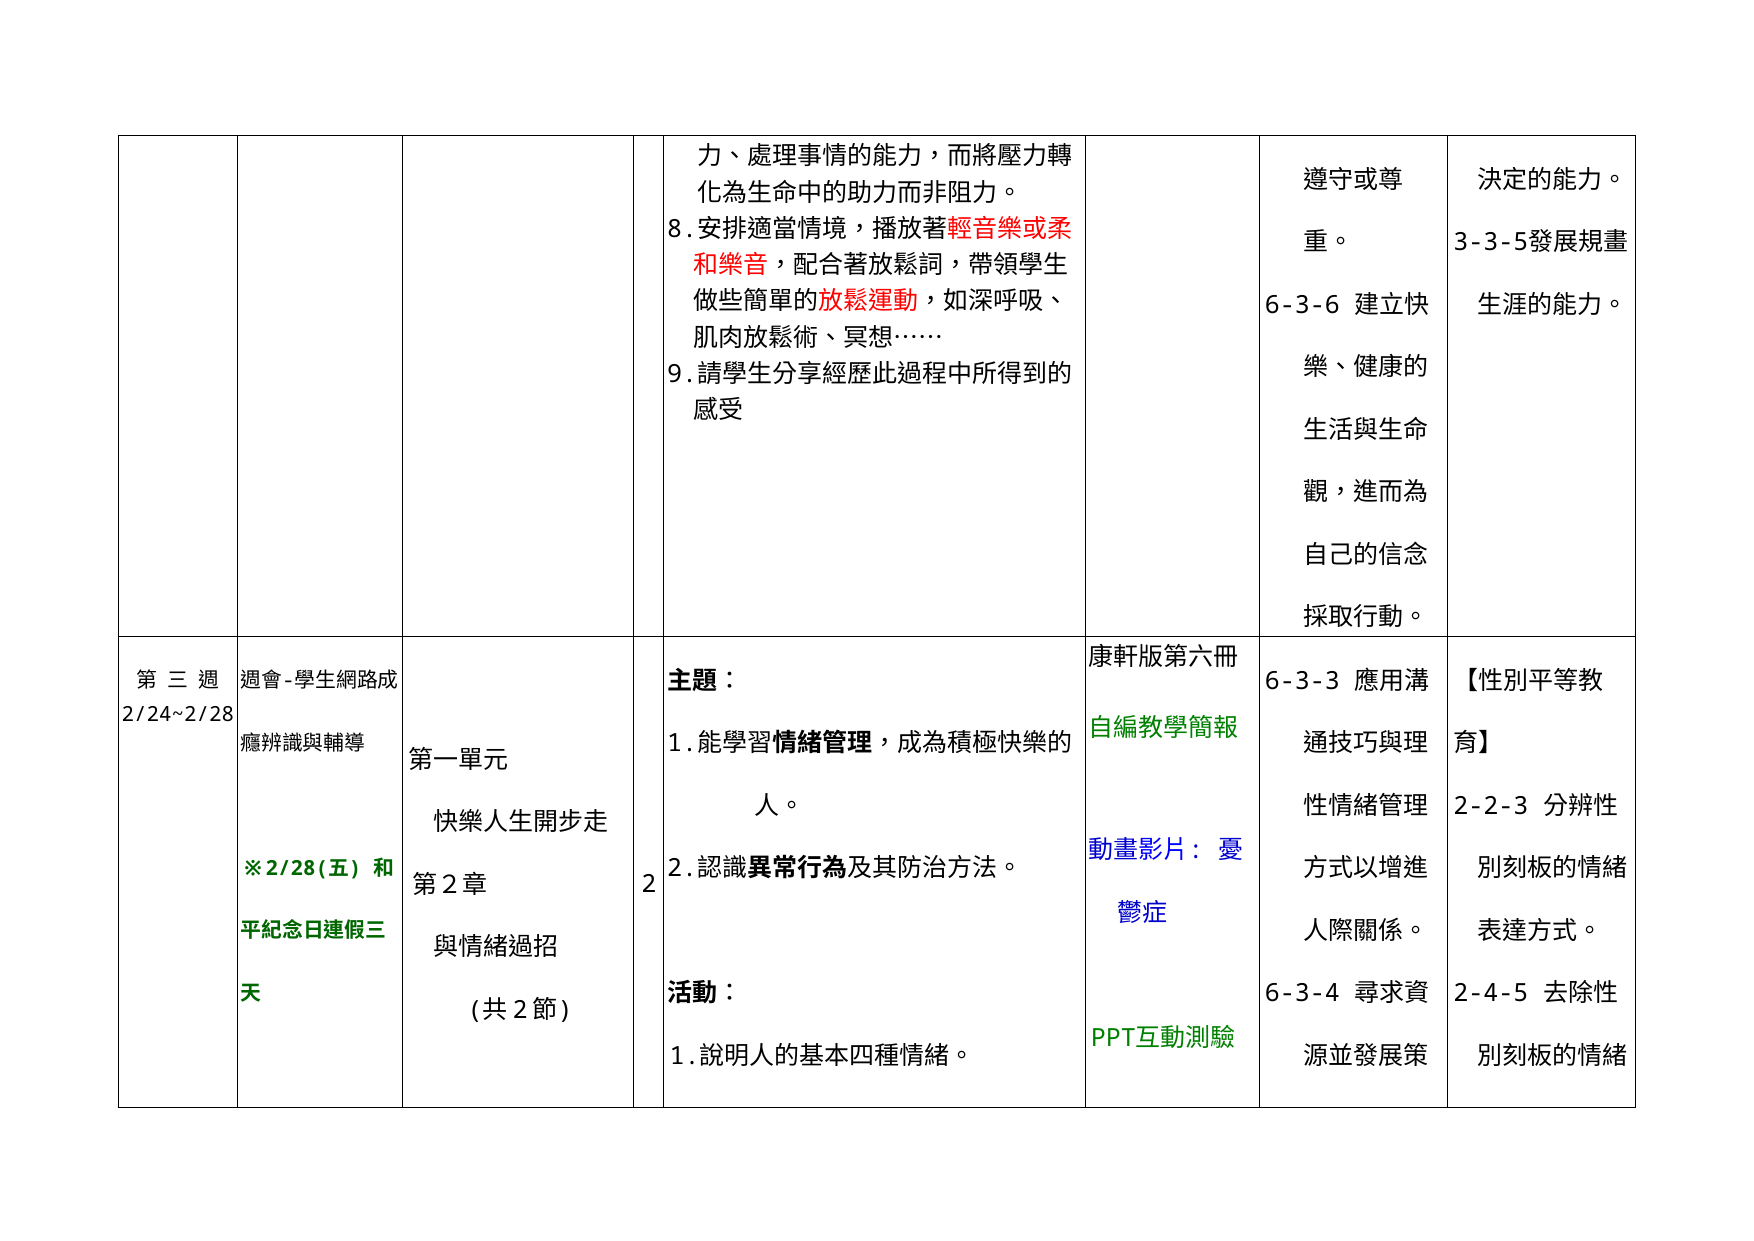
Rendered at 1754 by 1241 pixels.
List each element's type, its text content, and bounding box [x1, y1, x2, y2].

table_cell 第一單元 快樂人生開步走 第２章 與情緒過招 (共2節) [403, 637, 633, 1107]
table_cell 主題： 1.能學習情緒管理，成為積極快樂的人。 2.認識異常行為及其防治方法。 活動： 1.說明人的基本四種情緒。 [664, 637, 1085, 1107]
table_cell [1086, 136, 1259, 636]
table_cell [119, 136, 237, 636]
table_cell 力、處理事情的能力，而將壓力轉化為生命中的助力而非阻力。 8.安排適當情境，播放著輕音樂或柔和樂音，配合著放鬆詞，帶領學生做些簡單的放鬆運動，如深呼吸、肌肉放鬆術、冥想…… 9.請學生分享經歷此過程中所得到的感受 [664, 136, 1085, 636]
table_cell 6-3-3 應用溝通技巧與理性情緒管理方式以增進人際關係。 6-3-4 尋求資源並發展策 [1260, 637, 1447, 1107]
table_cell 第 三 週 2/24~2/28 [119, 637, 237, 1107]
table_cell 【性別平等教育】 2-2-3 分辨性別刻板的情緒表達方式。 2-4-5 去除性別刻板的情緒 [1448, 637, 1635, 1107]
table_cell [238, 136, 402, 636]
table_cell [403, 136, 633, 636]
table_cell 遵守或尊重。 6-3-6 建立快樂、健康的生活與生命觀，進而為自己的信念採取行動。 [1260, 136, 1447, 636]
table_cell 2 [634, 637, 663, 1107]
table_cell 週會-學生網路成癮辨識與輔導 ※2/28(五) 和平紀念日連假三天 [238, 637, 402, 1107]
table_cell 決定的能力。 3-3-5發展規畫生涯的能力。 [1448, 136, 1635, 636]
table_cell [634, 136, 663, 636]
table_cell 康軒版第六冊 自編教學簡報 動畫影片: 憂鬱症 PPT互動測驗 [1086, 637, 1259, 1107]
